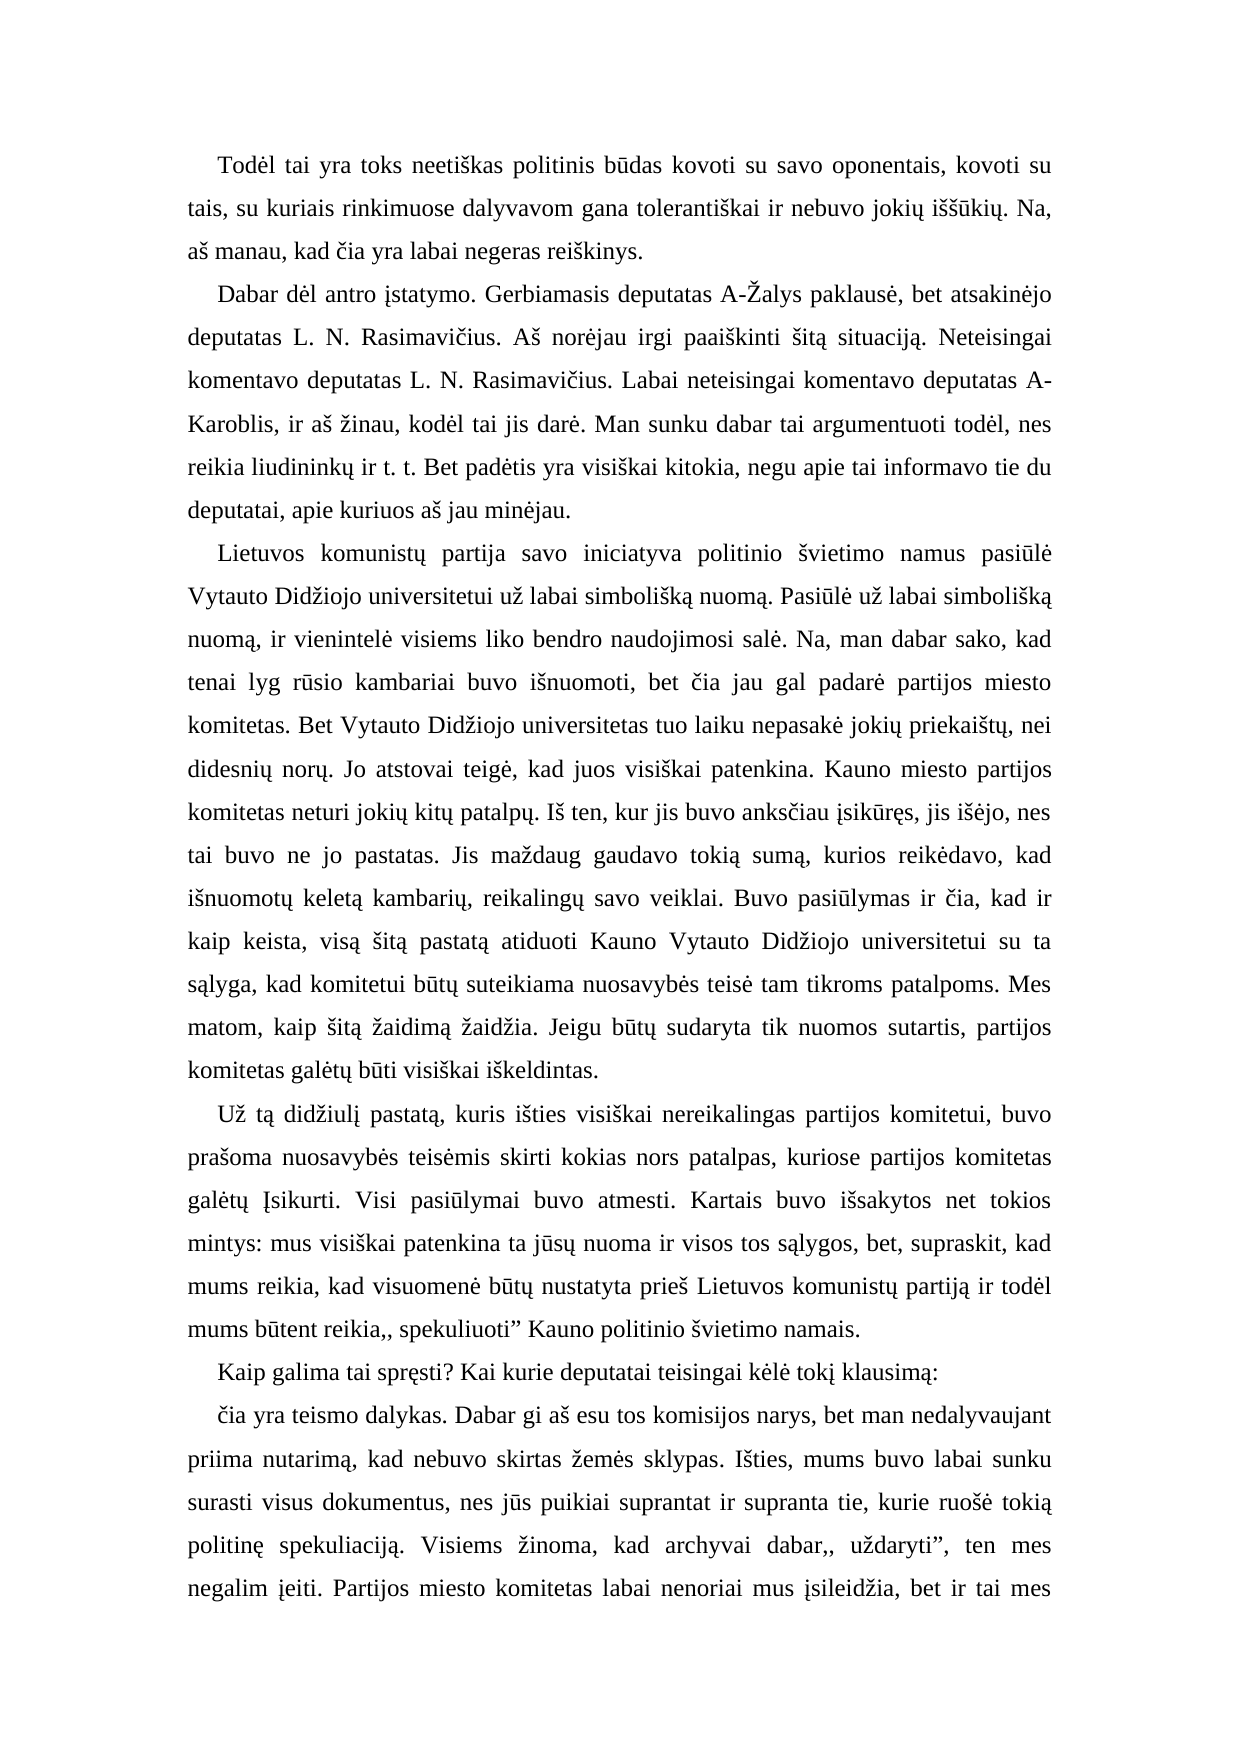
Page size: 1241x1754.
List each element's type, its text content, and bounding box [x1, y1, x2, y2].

text Kaip galima tai spręsti? Kai kurie deputatai teisingai kėlė tokį klausimą: [187, 1357, 1053, 1386]
text Už tą didžiulį pastatą, kuris išties visiškai nereikalingas partijos komitetui, buvo prašoma nuosavybės teisėmis skirti kokias nors patalpas, kuriose partijos komitetas galėtų Įsikurti. Visi pasiūlymai buvo atmesti. Kartais buvo išsakytos net tokios mintys: mus visiškai patenkina ta jūsų nuoma ir visos tos sąlygos, bet, supraskit, kad mums reikia, kad visuomenė būtų nustatyta prieš Lietuvos komunistų partiją ir todėl mums būtent reikia,, spekuliuoti” Kauno politinio švietimo namais. [187, 1099, 1053, 1343]
text Lietuvos komunistų partija savo iniciatyva politinio švietimo namus pasiūlė Vytauto Didžiojo universitetui už labai simbolišką nuomą. Pasiūlė už labai simbolišką nuomą, ir vienintelė visiems liko bendro naudojimosi salė. Na, man dabar sako, kad tenai lyg rūsio kambariai buvo išnuomoti, bet čia jau gal padarė partijos miesto komitetas. Bet Vytauto Didžiojo universitetas tuo laiku nepasakė jokių priekaištų, nei didesnių norų. Jo atstovai teigė, kad juos visiškai patenkina. Kauno miesto partijos komitetas neturi jokių kitų patalpų. Iš ten, kur jis buvo anksčiau įsikūręs, jis išėjo, nes tai buvo ne jo pastatas. Jis maždaug gaudavo tokią sumą, kurios reikėdavo, kad išnuomotų keletą kambarių, reikalingų savo veiklai. Buvo pasiūlymas ir čia, kad ir kaip keista, visą šitą pastatą atiduoti Kauno Vytauto Didžiojo universitetui su ta sąlyga, kad komitetui būtų suteikiama nuosavybės teisė tam tikroms patalpoms. Mes matom, kaip šitą žaidimą žaidžia. Jeigu būtų sudaryta tik nuomos sutartis, partijos komitetas galėtų būti visiškai iškeldintas. [187, 538, 1053, 1084]
text Todėl tai yra toks neetiškas politinis būdas kovoti su savo oponentais, kovoti su tais, su kuriais rinkimuose dalyvavom gana tolerantiškai ir nebuvo jokių iššūkių. Na, aš manau, kad čia yra labai negeras reiškinys. [187, 150, 1053, 265]
text Dabar dėl antro įstatymo. Gerbiamasis deputatas A-Žalys paklausė, bet atsakinėjo deputatas L. N. Rasimavičius. Aš norėjau irgi paaiškinti šitą situaciją. Neteisingai komentavo deputatas L. N. Rasimavičius. Labai neteisingai komentavo deputatas A-Karoblis, ir aš žinau, kodėl tai jis darė. Man sunku dabar tai argumentuoti todėl, nes reikia liudininkų ir t. t. Bet padėtis yra visiškai kitokia, negu apie tai informavo tie du deputatai, apie kuriuos aš jau minėjau. [187, 279, 1053, 524]
text čia yra teismo dalykas. Dabar gi aš esu tos komisijos narys, bet man nedalyvaujant priima nutarimą, kad nebuvo skirtas žemės sklypas. Išties, mums buvo labai sunku surasti visus dokumentus, nes jūs puikiai suprantat ir supranta tie, kurie ruošė tokią politinę spekuliaciją. Visiems žinoma, kad archyvai dabar,, uždaryti”, ten mes negalim įeiti. Partijos miesto komitetas labai nenoriai mus įsileidžia, bet ir tai mes [187, 1401, 1053, 1602]
